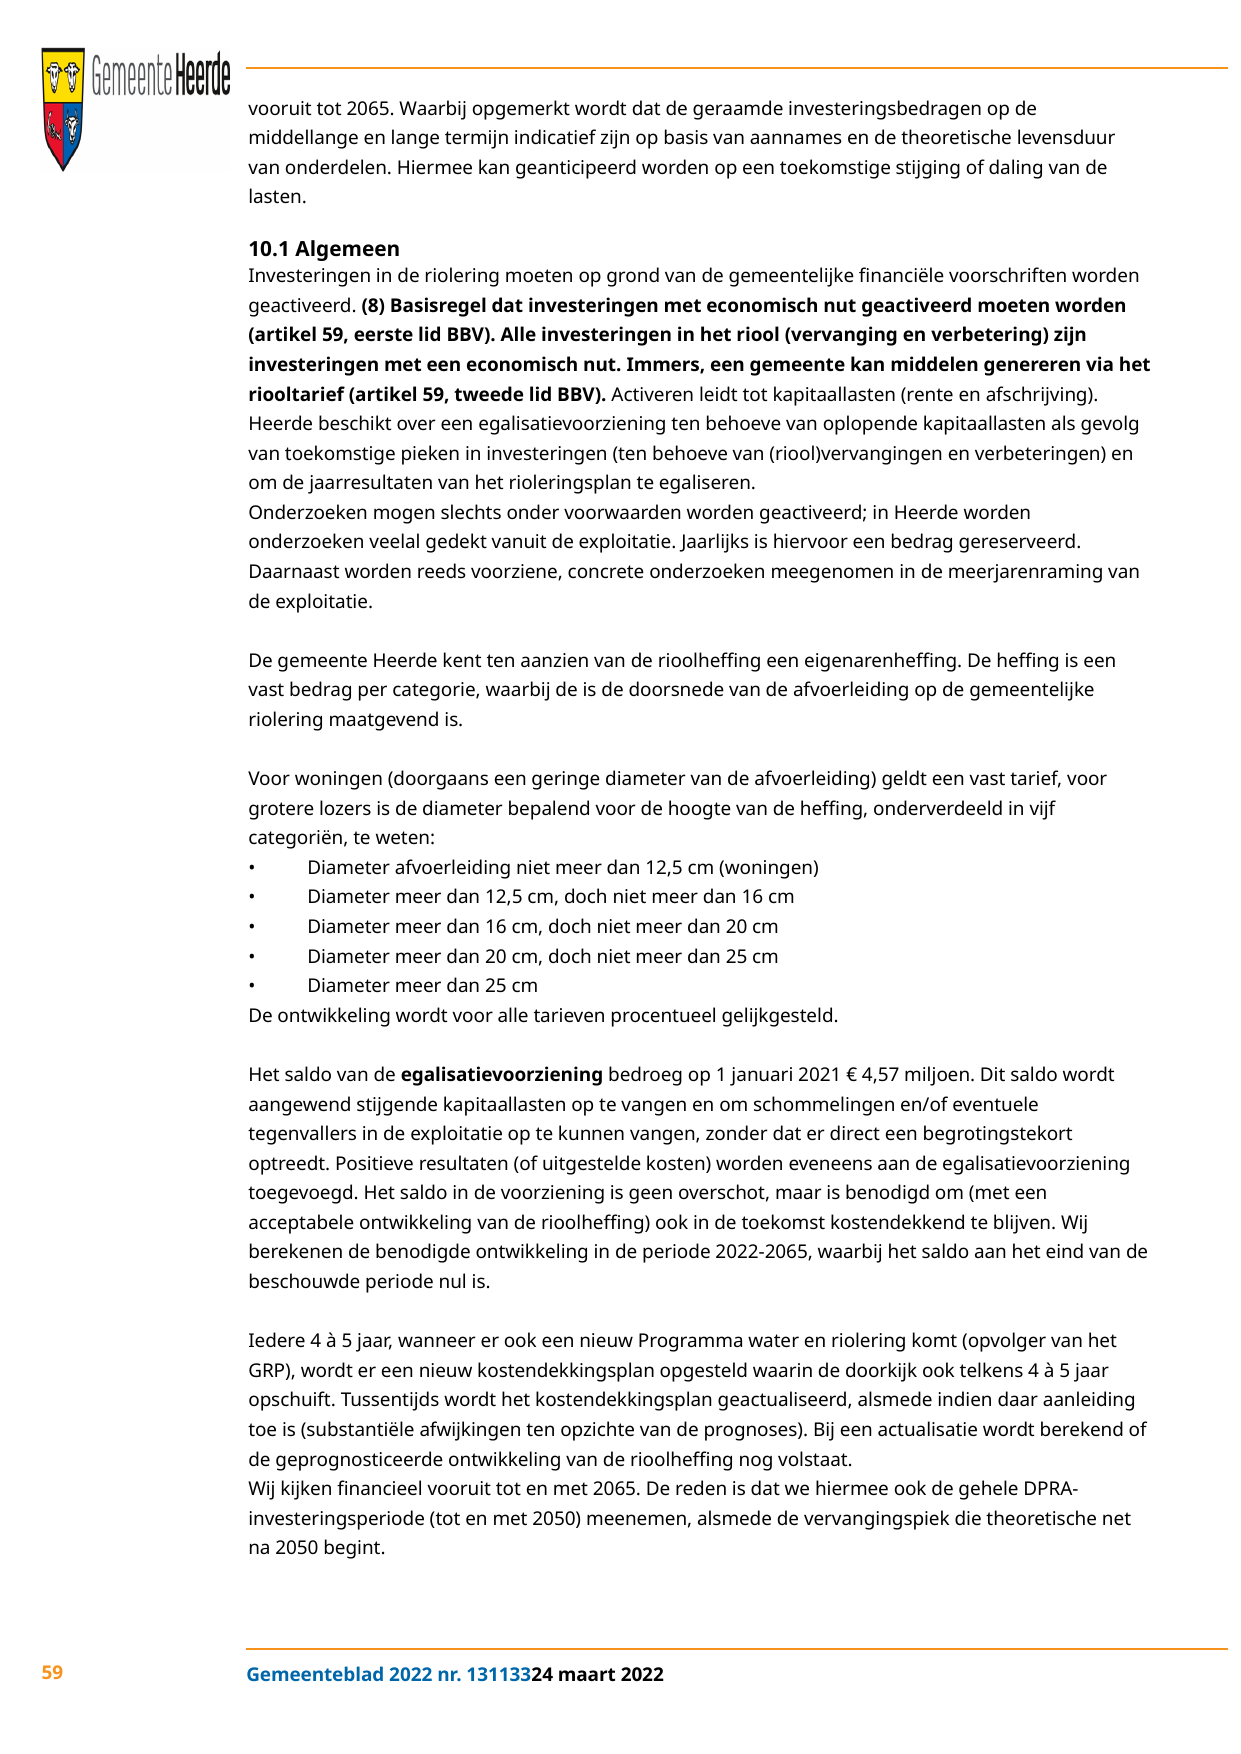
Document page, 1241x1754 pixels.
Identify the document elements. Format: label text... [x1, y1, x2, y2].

list Diameter meer dan 12,5 cm, doch niet meer dan 16 cm [248, 884, 1152, 909]
list Diameter meer dan 20 cm, doch niet meer dan 25 cm [248, 943, 1152, 968]
picture [41, 47, 231, 172]
text Iedere 4 à 5 jaar, wanneer er ook een nieuw Programma water en riolering komt (opvolger van het GRP), wordt er een nieuw kostendekkingsplan opgesteld waarin de doorkijk ook telkens 4 à 5 jaar opschuift. Tussentijds wordt het kostendekkingsplan geactualiseerd, alsmede indien daar aanleiding toe is (substantiële afwijkingen ten opzichte van de prognoses). Bij een actualisatie wordt berekend of de geprognosticeerde ontwikkeling van de rioolheffing nog volstaat. [248, 1327, 1152, 1471]
list Diameter meer dan 16 cm, doch niet meer dan 20 cm [248, 913, 1152, 939]
text Voor woningen (doorgaans een geringe diameter van de afvoerleiding) geldt een vast tarief, voor grotere lozers is de diameter bepalend voor de hoogte van de heffing, onderverdeeld in vijf categoriën, te weten: [248, 765, 1152, 850]
text Onderzoeken mogen slechts onder voorwaarden worden geactiveerd; in Heerde worden onderzoeken veelal gedekt vanuit de exploitatie. Jaarlijks is hiervoor een bedrag gereserveerd. Daarnaast worden reeds voorziene, concrete onderzoeken meegenomen in de meerjarenraming van de exploitatie. [248, 499, 1152, 613]
text De gemeente Heerde kent ten aanzien van de rioolheffing een eigenarenheffing. De heffing is een vast bedrag per categorie, waarbij de is de doorsnede van de afvoerleiding op de gemeentelijke riolering maatgevend is. [248, 647, 1152, 732]
text Heerde beschikt over een egalisatievoorziening ten behoeve van oplopende kapitaallasten als gevolg van toekomstige pieken in investeringen (ten behoeve van (riool)vervangingen en verbeteringen) en om de jaarresultaten van het rioleringsplan te egaliseren. [248, 410, 1152, 495]
text Investeringen in de riolering moeten op grond van de gemeentelijke financiële voorschriften worden geactiveerd. (8) Basisregel dat investeringen met economisch nut geactiveerd moeten worden (artikel 59, eerste lid BBV). Alle investeringen in het riool (vervanging en verbetering) zijn investeringen met een economisch nut. Immers, een gemeente kan middelen genereren via het riooltarief (artikel 59, tweede lid BBV). Activeren leidt tot kapitaallasten (rente en afschrijving). [248, 262, 1152, 406]
list Diameter afvoerleiding niet meer dan 12,5 cm (woningen) [248, 854, 1152, 880]
text 10.1 Algemeen [248, 234, 1152, 262]
text Het saldo van de egalisatievoorziening bedroeg op 1 januari 2021 € 4,57 miljoen. Dit saldo wordt aangewend stijgende kapitaallasten op te vangen en om schommelingen en/of eventuele tegenvallers in de exploitatie op te kunnen vangen, zonder dat er direct een begrotingstekort optreedt. Positieve resultaten (of uitgestelde kosten) worden eveneens aan de egalisatievoorziening toegevoegd. Het saldo in de voorziening is geen overschot, maar is benodigd om (met een acceptabele ontwikkeling van de rioolheffing) ook in de toekomst kostendekkend te blijven. Wij berekenen de benodigde ontwikkeling in de periode 2022-2065, waarbij het saldo aan het eind van de beschouwde periode nul is. [248, 1061, 1152, 1294]
text De ontwikkeling wordt voor alle tarieven procentueel gelijkgesteld. [248, 1002, 1152, 1028]
text vooruit tot 2065. Waarbij opgemerkt wordt dat de geraamde investeringsbedragen op de middellange en lange termijn indicatief zijn op basis van aannames en de theoretische levensduur van onderdelen. Hiermee kan geanticipeerd worden op een toekomstige stijging of daling van de lasten. [248, 95, 1152, 209]
text Wij kijken financieel vooruit tot en met 2065. De reden is dat we hiermee ook de gehele DPRA-investeringsperiode (tot en met 2050) meenemen, alsmede de vervangingspiek die theoretische net na 2050 begint. [248, 1475, 1152, 1560]
list Diameter meer dan 25 cm [248, 972, 1152, 998]
